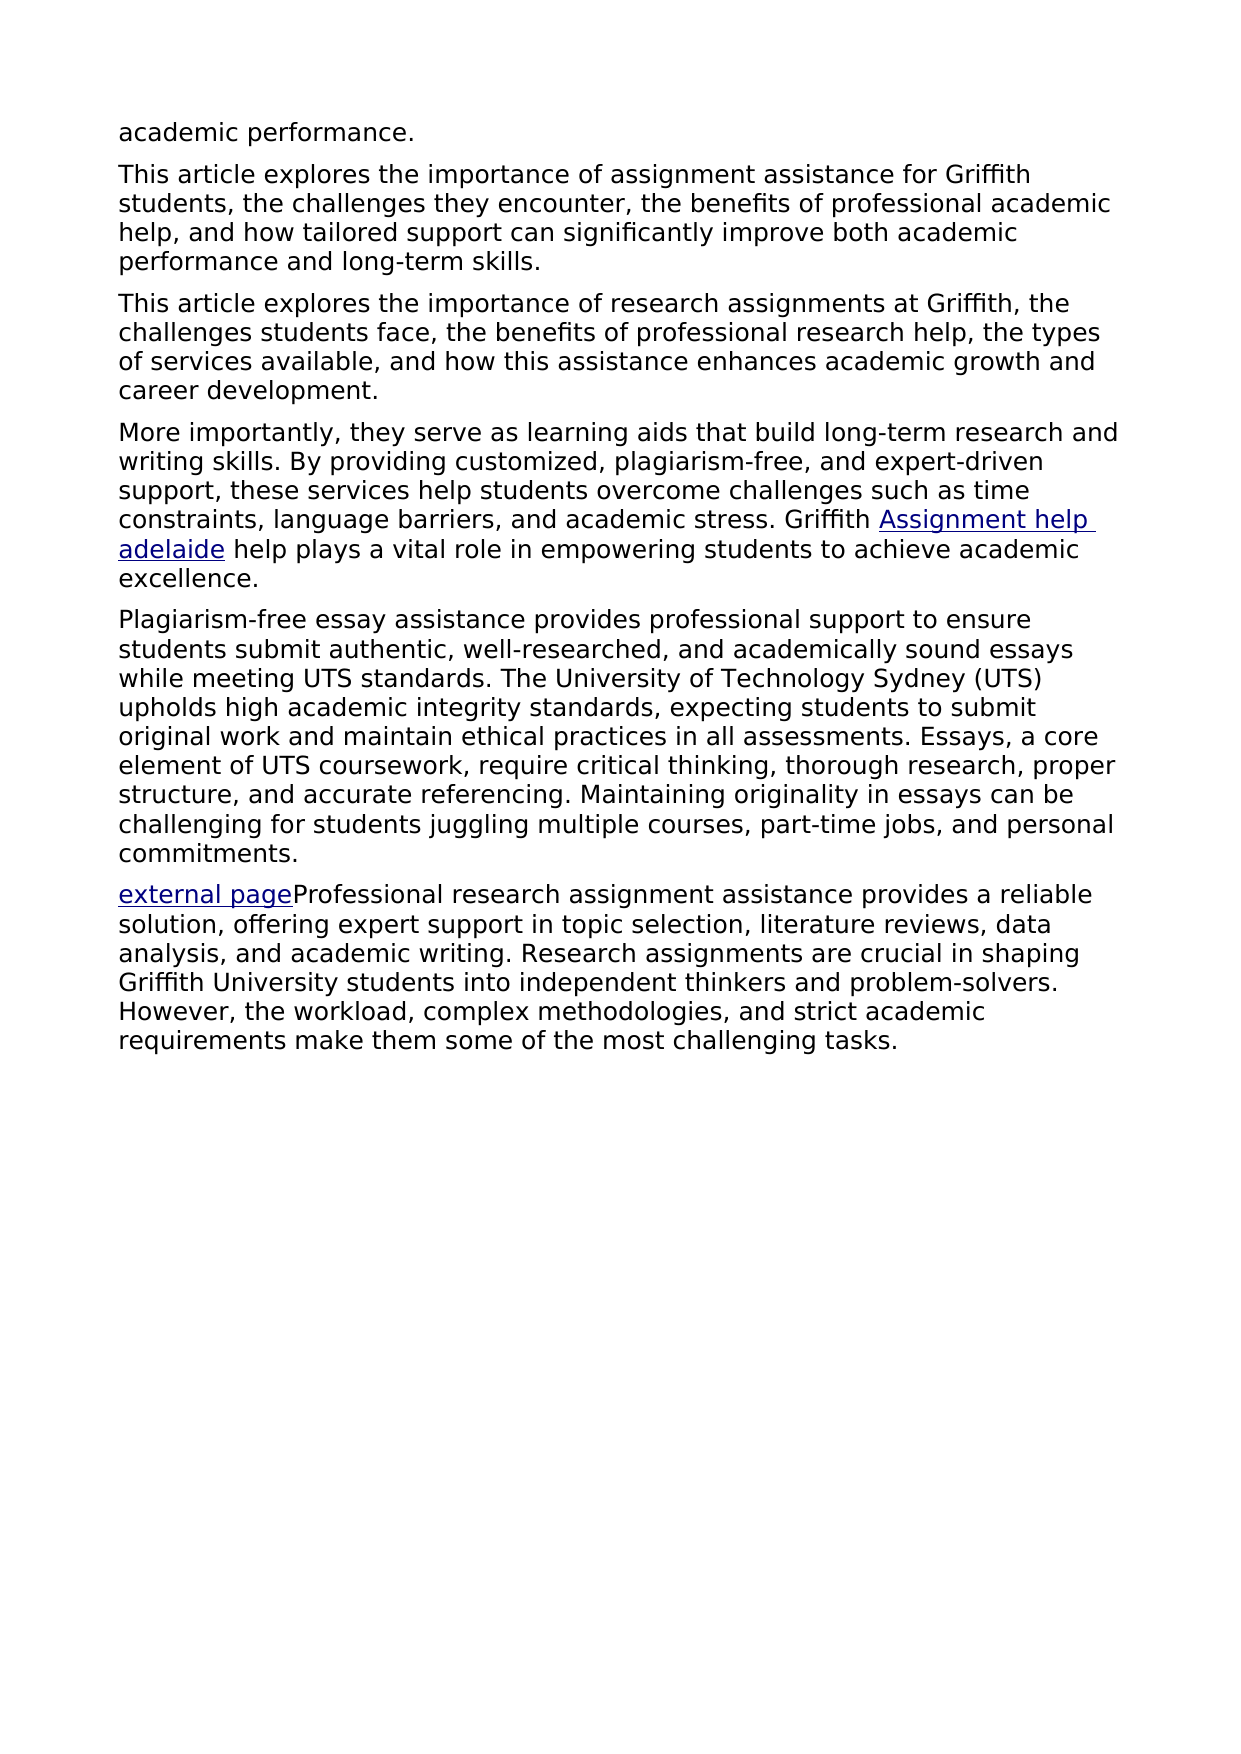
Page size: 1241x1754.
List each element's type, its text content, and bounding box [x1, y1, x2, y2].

text More importantly, they serve as learning aids that build long-term research and writing skills. By providing customized, plagiarism-free, and expert-driven support, these services help students overcome challenges such as time constraints, language barriers, and academic stress. Griffith Assignment help adelaide help plays a vital role in empowering students to achieve academic excellence. [118, 418, 1122, 593]
text This article explores the importance of assignment assistance for Griffith students, the challenges they encounter, the benefits of professional academic help, and how tailored support can significantly improve both academic performance and long-term skills. [118, 160, 1122, 276]
text academic performance. [118, 118, 1122, 147]
text This article explores the importance of research assignments at Griffith, the challenges students face, the benefits of professional research help, the types of services available, and how this assistance enhances academic growth and career development. [118, 289, 1122, 406]
text Plagiarism-free essay assistance provides professional support to ensure students submit authentic, well-researched, and academically sound essays while meeting UTS standards. The University of Technology Sydney (UTS) upholds high academic integrity standards, expecting students to submit original work and maintain ethical practices in all assessments. Essays, a core element of UTS coursework, require critical thinking, thorough research, proper structure, and accurate referencing. Maintaining originality in essays can be challenging for students juggling multiple courses, part-time jobs, and personal commitments. [118, 606, 1122, 868]
text external pageProfessional research assignment assistance provides a reliable solution, offering expert support in topic selection, literature reviews, data analysis, and academic writing. Research assignments are crucial in shaping Griffith University students into independent thinkers and problem-solvers. However, the workload, complex methodologies, and strict academic requirements make them some of the most challenging tasks. [118, 881, 1122, 1056]
